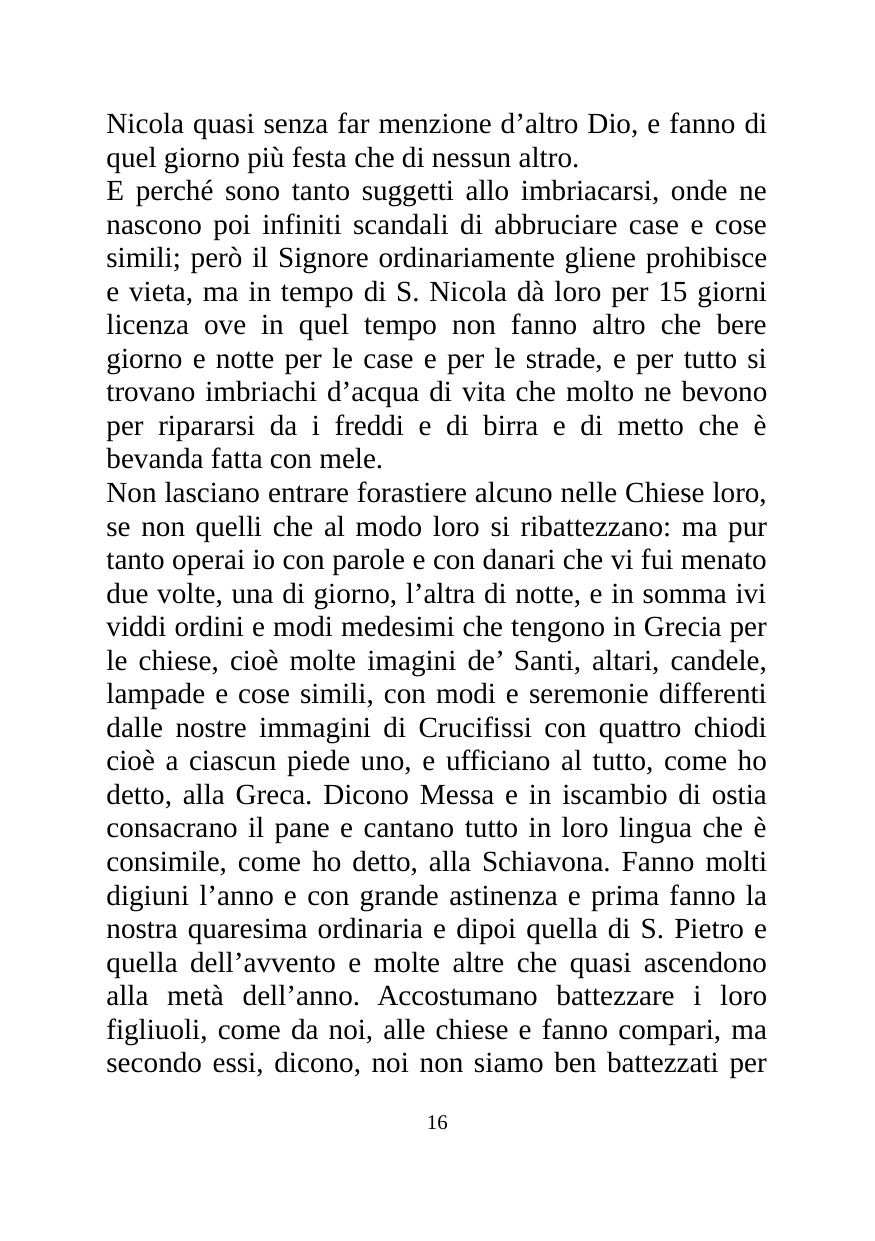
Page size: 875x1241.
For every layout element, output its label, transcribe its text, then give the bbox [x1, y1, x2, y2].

text E perché sono tanto suggetti allo imbriacarsi, onde ne nascono poi infiniti scandali di abbruciare case e cose simili; però il Signore ordinariamente gliene prohibisce e vieta, ma in tempo di S. Nicola dà loro per 15 giorni licenza ove in quel tempo non fanno altro che bere giorno e notte per le case e per le strade, e per tutto si trovano imbriachi d’acqua di vita che molto ne bevono per ripararsi da i freddi e di birra e di metto che è bevanda fatta con mele. [106, 173, 768, 475]
text Nicola quasi senza far menzione d’altro Dio, e fanno di quel giorno più festa che di nessun altro. [106, 106, 768, 173]
text Non lasciano entrare forastiere alcuno nelle Chiese loro, se non quelli che al modo loro si ribattezzano: ma pur tanto operai io con parole e con danari che vi fui menato due volte, una di giorno, l’altra di notte, e in somma ivi viddi ordini e modi medesimi che tengono in Grecia per le chiese, cioè molte imagini de’ Santi, altari, candele, lampade e cose simili, con modi e seremonie differenti dalle nostre immagini di Crucifissi con quattro chiodi cioè a ciascun piede uno, e ufficiano al tutto, come ho detto, alla Greca. Dicono Messa e in iscambio di ostia consacrano il pane e cantano tutto in loro lingua che è consimile, come ho detto, alla Schiavona. Fanno molti digiuni l’anno e con grande astinenza e prima fanno la nostra quaresima ordinaria e dipoi quella di S. Pietro e quella dell’avvento e molte altre che quasi ascendono alla metà dell’anno. Accostumano battezzare i loro figliuoli, come da noi, alle chiese e fanno compari, ma secondo essi, dicono, noi non siamo ben battezzati per [106, 475, 768, 1079]
